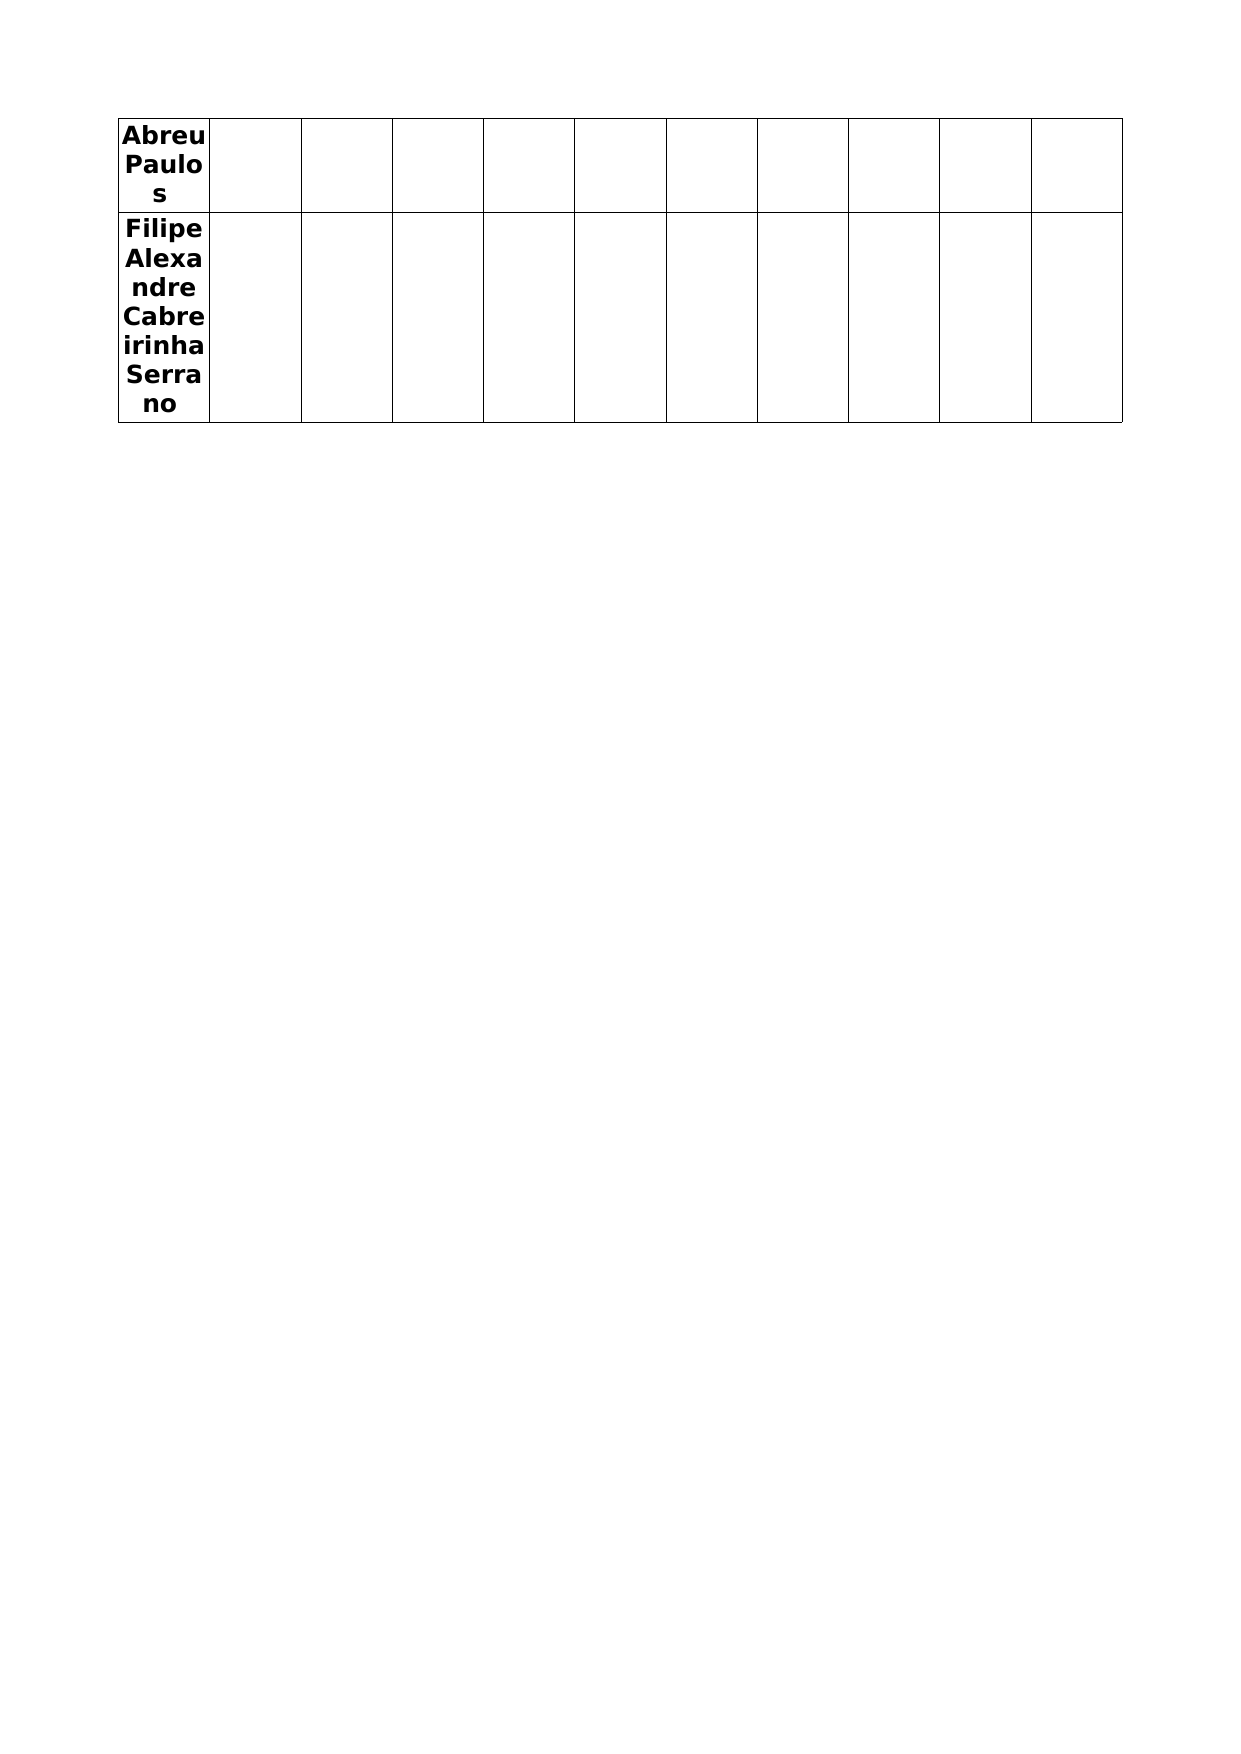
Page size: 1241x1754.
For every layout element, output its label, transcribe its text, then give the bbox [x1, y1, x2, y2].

table_cell [302, 213, 392, 422]
table_cell [393, 119, 483, 212]
table_cell [758, 213, 848, 422]
table_cell Abreu Paulos [119, 119, 209, 212]
table_cell [210, 119, 301, 212]
table_cell [210, 213, 301, 422]
table_cell [1032, 119, 1122, 212]
table_cell [849, 213, 939, 422]
table_cell [1032, 213, 1122, 422]
table_cell [302, 119, 392, 212]
table_cell [849, 119, 939, 212]
table_cell [484, 119, 574, 212]
table_cell [758, 119, 848, 212]
table_cell [667, 213, 757, 422]
table_cell [940, 213, 1031, 422]
table_cell [484, 213, 574, 422]
table_cell [393, 213, 483, 422]
table_cell [575, 213, 666, 422]
table_cell [667, 119, 757, 212]
table_cell [575, 119, 666, 212]
table_cell Filipe Alexandre Cabreirinha Serrano [119, 213, 209, 422]
table_cell [940, 119, 1031, 212]
